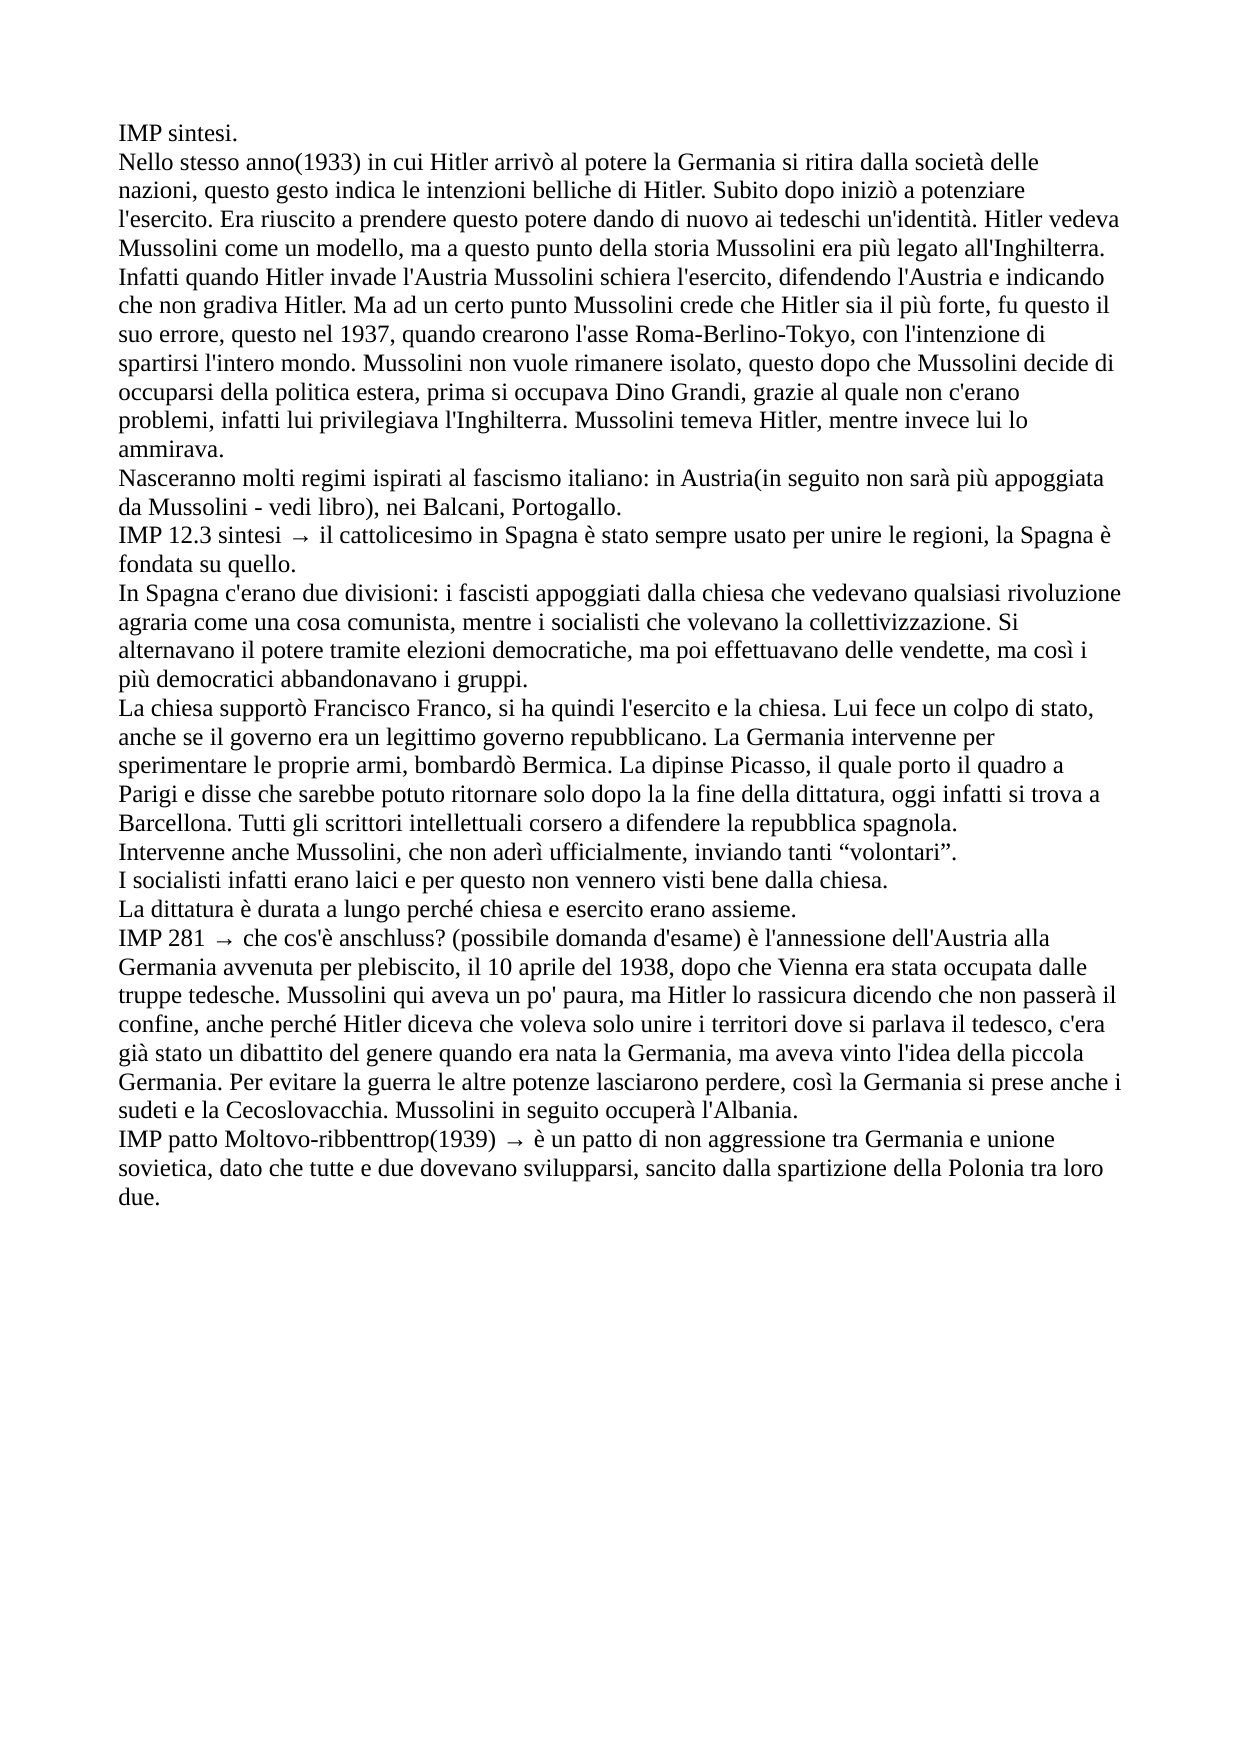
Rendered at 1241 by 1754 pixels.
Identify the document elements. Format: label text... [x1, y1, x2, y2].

text I socialisti infatti erano laici e per questo non vennero visti bene dalla chiesa. [118, 866, 1122, 894]
text Nasceranno molti regimi ispirati al fascismo italiano: in Austria(in seguito non sarà più appoggiata da Mussolini - vedi libro), nei Balcani, Portogallo. [118, 463, 1122, 521]
text IMP 281 → che cos'è anschluss? (possibile domanda d'esame) è l'annessione dell'Austria alla Germania avvenuta per plebiscito, il 10 aprile del 1938, dopo che Vienna era stata occupata dalle truppe tedesche. Mussolini qui aveva un po' paura, ma Hitler lo rassicura dicendo che non passerà il confine, anche perché Hitler diceva che voleva solo unire i territori dove si parlava il tedesco, c'era già stato un dibattito del genere quando era nata la Germania, ma aveva vinto l'idea della piccola Germania. Per evitare la guerra le altre potenze lasciarono perdere, così la Germania si prese anche i sudeti e la Cecoslovacchia. Mussolini in seguito occuperà l'Albania. [118, 923, 1122, 1124]
text In Spagna c'erano due divisioni: i fascisti appoggiati dalla chiesa che vedevano qualsiasi rivoluzione agraria come una cosa comunista, mentre i socialisti che volevano la collettivizzazione. Si alternavano il potere tramite elezioni democratiche, ma poi effettuavano delle vendette, ma così i più democratici abbandonavano i gruppi. [118, 578, 1122, 693]
text Nello stesso anno(1933) in cui Hitler arrivò al potere la Germania si ritira dalla società delle nazioni, questo gesto indica le intenzioni belliche di Hitler. Subito dopo iniziò a potenziare l'esercito. Era riuscito a prendere questo potere dando di nuovo ai tedeschi un'identità. Hitler vedeva Mussolini come un modello, ma a questo punto della storia Mussolini era più legato all'Inghilterra. Infatti quando Hitler invade l'Austria Mussolini schiera l'esercito, difendendo l'Austria e indicando che non gradiva Hitler. Ma ad un certo punto Mussolini crede che Hitler sia il più forte, fu questo il suo errore, questo nel 1937, quando crearono l'asse Roma-Berlino-Tokyo, con l'intenzione di spartirsi l'intero mondo. Mussolini non vuole rimanere isolato, questo dopo che Mussolini decide di occuparsi della politica estera, prima si occupava Dino Grandi, grazie al quale non c'erano problemi, infatti lui privilegiava l'Inghilterra. Mussolini temeva Hitler, mentre invece lui lo ammirava. [118, 147, 1122, 463]
text La dittatura è durata a lungo perché chiesa e esercito erano assieme. [118, 894, 1122, 923]
text Intervenne anche Mussolini, che non aderì ufficialmente, inviando tanti “volontari”. [118, 837, 1122, 866]
text La chiesa supportò Francisco Franco, si ha quindi l'esercito e la chiesa. Lui fece un colpo di stato, anche se il governo era un legittimo governo repubblicano. La Germania intervenne per sperimentare le proprie armi, bombardò Bermica. La dipinse Picasso, il quale porto il quadro a Parigi e disse che sarebbe potuto ritornare solo dopo la la fine della dittatura, oggi infatti si trova a Barcellona. Tutti gli scrittori intellettuali corsero a difendere la repubblica spagnola. [118, 693, 1122, 837]
text IMP 12.3 sintesi → il cattolicesimo in Spagna è stato sempre usato per unire le regioni, la Spagna è fondata su quello. [118, 521, 1122, 578]
text IMP sintesi. [118, 118, 1122, 147]
text IMP patto Moltovo-ribbenttrop(1939) → è un patto di non aggressione tra Germania e unione sovietica, dato che tutte e due dovevano svilupparsi, sancito dalla spartizione della Polonia tra loro due. [118, 1124, 1122, 1211]
